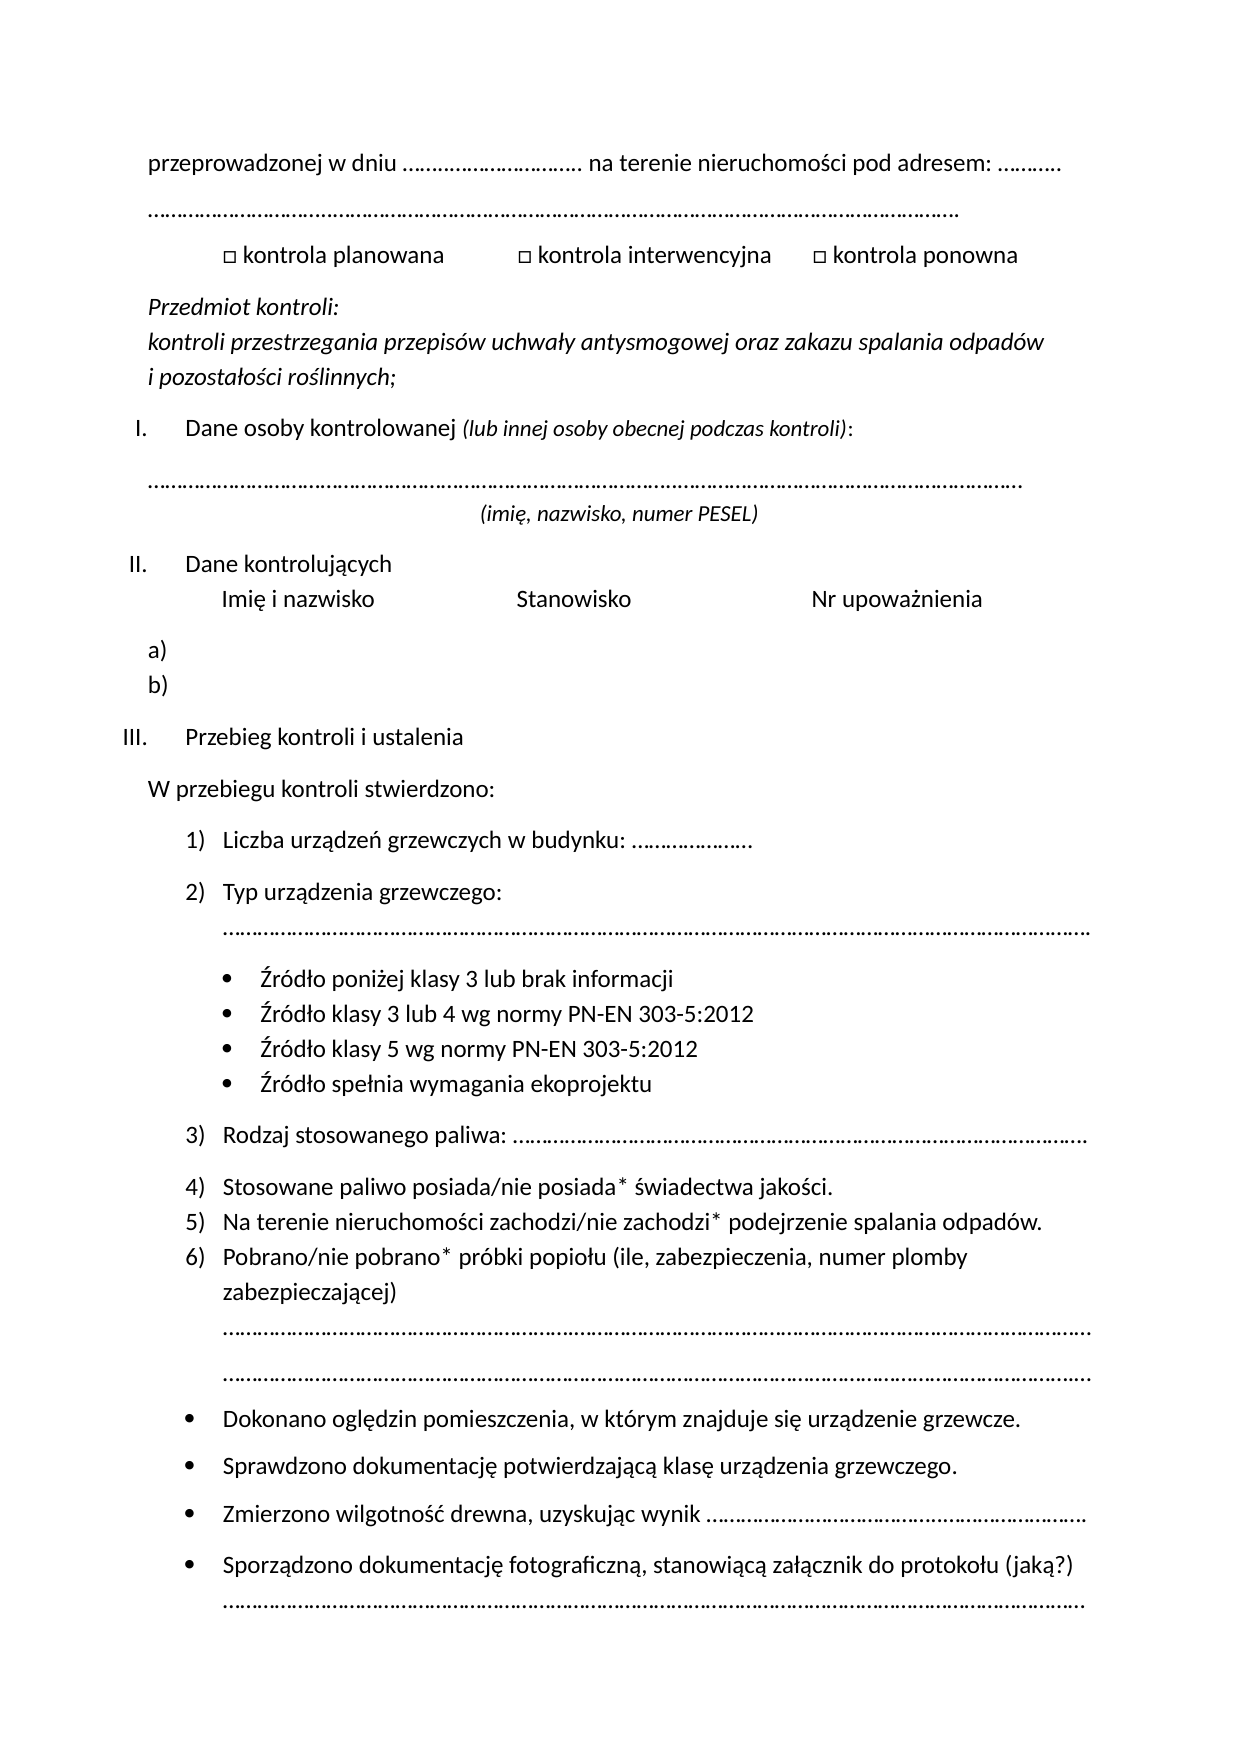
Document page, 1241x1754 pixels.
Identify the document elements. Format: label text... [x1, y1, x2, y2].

list Zmierzono wilgotność drewna, uzyskując wynik …………………………………..……………………. [185, 1498, 1093, 1528]
list Na terenie nieruchomości zachodzi/nie zachodzi* podejrzenie spalania odpadów. [185, 1206, 1093, 1237]
list Pobrano/nie pobrano* próbki popiołu (ile, zabezpieczenia, numer plomby zabezpieczającej) [185, 1241, 1093, 1307]
text i pozostałości roślinnych; [148, 361, 1093, 391]
text (imię, nazwisko, numer PESEL) [148, 499, 1093, 527]
list Sporządzono dokumentację fotograficzną, stanowiącą załącznik do protokołu (jaką?) …………………………………………………………………………………………………………………………………… [185, 1549, 1093, 1615]
list Źródło klasy 3 lub 4 wg normy PN-EN 303-5:2012 [223, 998, 1093, 1028]
list Dokonano oględzin pomieszczenia, w którym znajduje się urządzenie grzewcze. [185, 1403, 1093, 1433]
text a) [148, 634, 1093, 665]
list Źródło klasy 5 wg normy PN-EN 303-5:2012 [223, 1033, 1093, 1063]
text Imię i nazwisko Stanowisko Nr upoważnienia [148, 583, 1093, 613]
text ………………………………………………………………………………..…………………………………………………… [148, 464, 1093, 494]
list Stosowane paliwo posiada/nie posiada* świadectwa jakości. [185, 1171, 1093, 1202]
list Dane kontrolujących [148, 548, 1093, 578]
list W przebiegu kontroli stwierdzono: [148, 773, 1093, 803]
text Przedmiot kontroli: [148, 291, 1093, 321]
list …………………………………………………….……………………………………………………………………………… ………………………………………………………………………………………………………………………………….… [223, 1311, 1093, 1387]
list Dane osoby kontrolowanej (lub innej osoby obecnej podczas kontroli): [148, 412, 1093, 443]
list Źródło poniżej klasy 3 lub brak informacji [223, 963, 1093, 993]
text b) [148, 669, 1093, 700]
list Przebieg kontroli i ustalenia [148, 721, 1093, 752]
list Typ urządzenia grzewczego: ……………………………………………………………………………………………………………………………………. [185, 876, 1093, 942]
text kontroli przestrzegania przepisów uchwały antysmogowej oraz zakazu spalania odpadów [148, 326, 1093, 356]
list Liczba urządzeń grzewczych w budynku: ………………… [185, 824, 1093, 855]
list Sprawdzono dokumentację potwierdzającą klasę urządzenia grzewczego. [185, 1450, 1093, 1481]
list Źródło spełnia wymagania ekoprojektu [223, 1068, 1093, 1098]
text przeprowadzonej w dniu ……..………………….. na terenie nieruchomości pod adresem: ………..…………………………..………………………………………………………………………………………………. [148, 148, 1093, 224]
list Rodzaj stosowanego paliwa: ………………………………………………………………………………………. [185, 1119, 1093, 1150]
text □ kontrola planowana □ kontrola interwencyjna □ kontrola ponowna [148, 239, 1093, 269]
